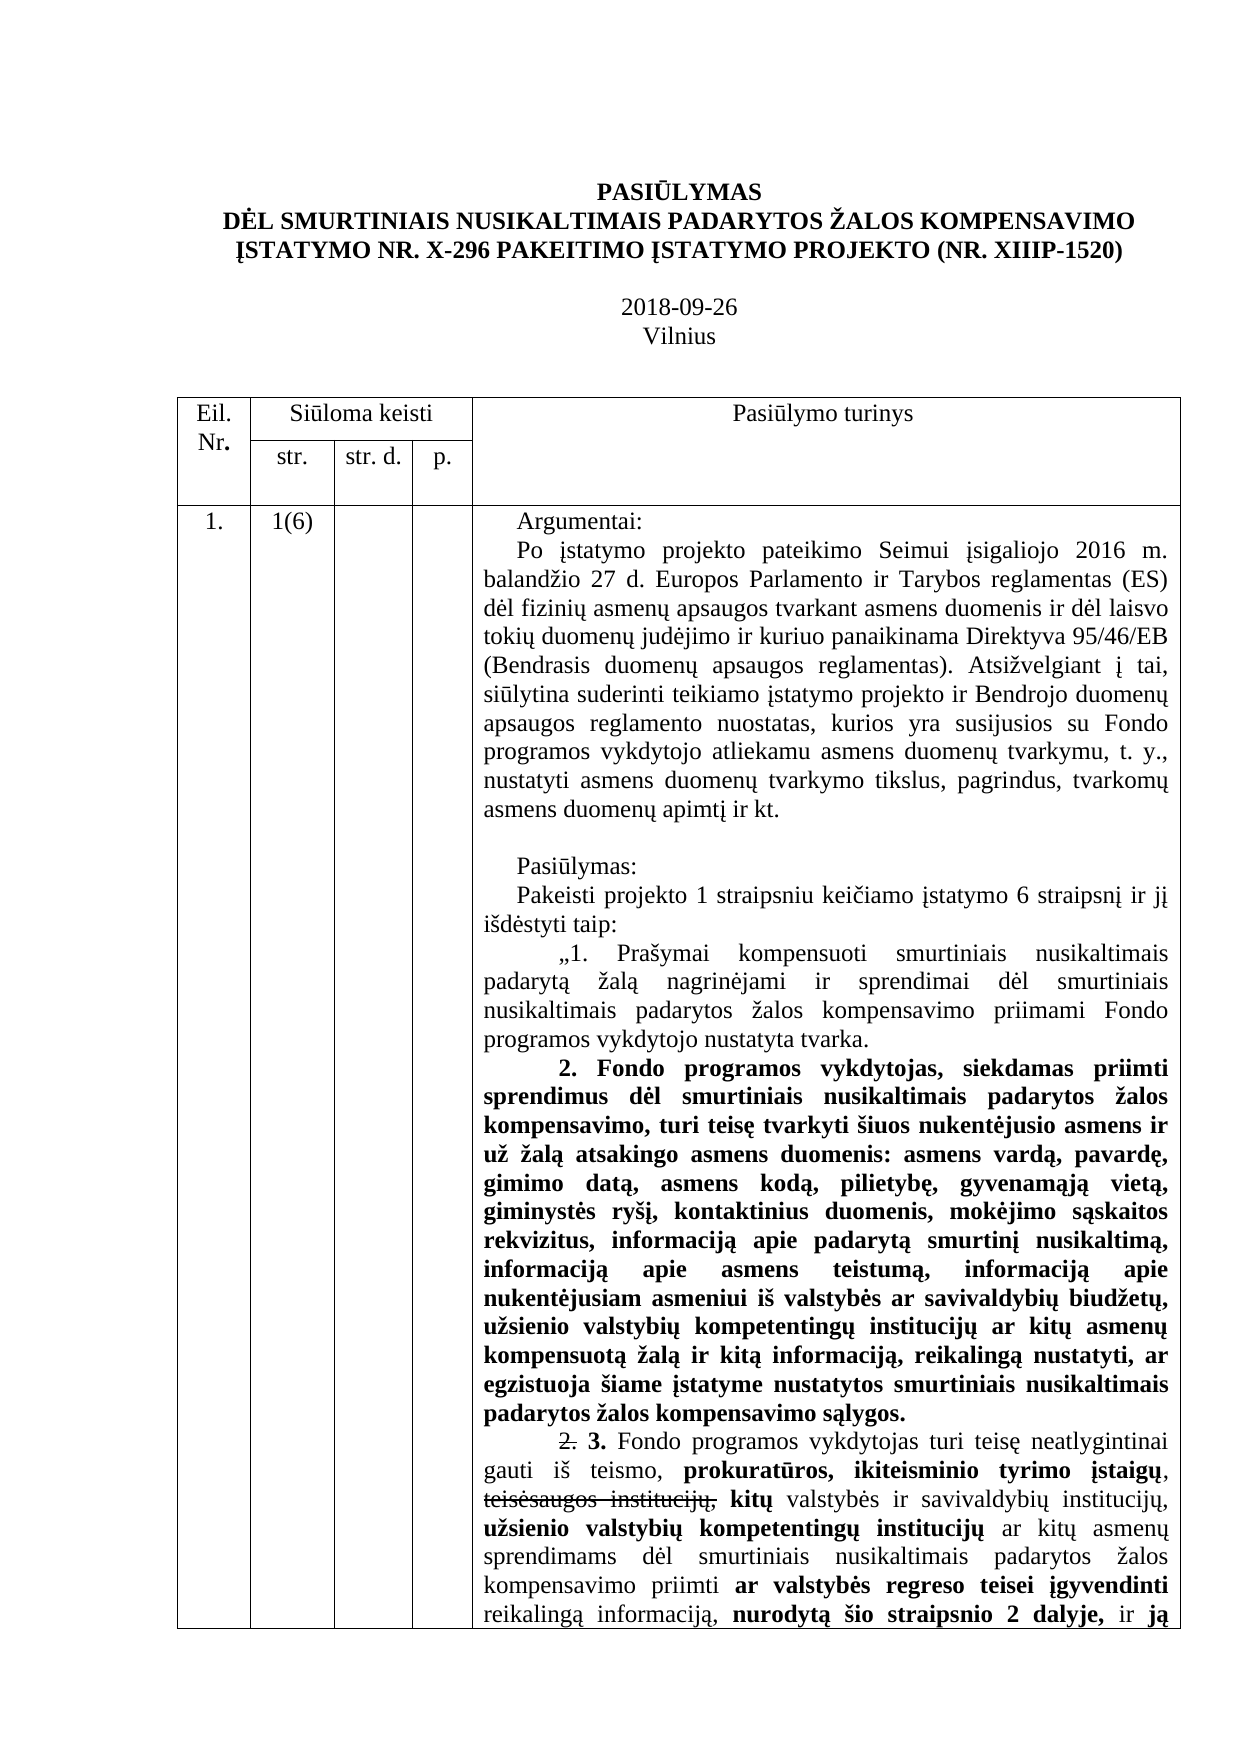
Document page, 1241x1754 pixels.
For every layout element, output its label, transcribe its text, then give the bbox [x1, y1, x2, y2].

table_cell Argumentai: Po įstatymo projekto pateikimo Seimui įsigaliojo 2016 m. balandžio 27 d. Europos Parlamento ir Tarybos reglamentas (ES) dėl fizinių asmenų apsaugos tvarkant asmens duomenis ir dėl laisvo tokių duomenų judėjimo ir kuriuo panaikinama Direktyva 95/46/EB (Bendrasis duomenų apsaugos reglamentas). Atsižvelgiant į tai, siūlytina suderinti teikiamo įstatymo projekto ir Bendrojo duomenų apsaugos reglamento nuostatas, kurios yra susijusios su Fondo programos vykdytojo atliekamu asmens duomenų tvarkymu, t. y., nustatyti asmens duomenų tvarkymo tikslus, pagrindus, tvarkomų asmens duomenų apimtį ir kt. Pasiūlymas: Pakeisti projekto 1 straipsniu keičiamo įstatymo 6 straipsnį ir jį išdėstyti taip: „1. Prašymai kompensuoti smurtiniais nusikaltimais padarytą žalą nagrinėjami ir sprendimai dėl smurtiniais nusikaltimais padarytos žalos kompensavimo priimami Fondo programos vykdytojo nustatyta tvarka. 2. Fondo programos vykdytojas, siekdamas priimti sprendimus dėl smurtiniais nusikaltimais padarytos žalos kompensavimo, turi teisę tvarkyti šiuos nukentėjusio asmens ir už žalą atsakingo asmens duomenis: asmens vardą, pavardę, gimimo datą, asmens kodą, pilietybę, gyvenamąją vietą, giminystės ryšį, kontaktinius duomenis, mokėjimo sąskaitos rekvizitus, informaciją apie padarytą smurtinį nusikaltimą, informaciją apie asmens teistumą, informaciją apie nukentėjusiam asmeniui iš valstybės ar savivaldybių biudžetų, užsienio valstybių kompetentingų institucijų ar kitų asmenų kompensuotą žalą ir kitą informaciją, reikalingą nustatyti, ar egzistuoja šiame įstatyme nustatytos smurtiniais nusikaltimais padarytos žalos kompensavimo sąlygos. 2. 3. Fondo programos vykdytojas turi teisę neatlygintinai gauti iš teismo, prokuratūros, ikiteisminio tyrimo įstaigų, teisėsaugos institucijų, kitų valstybės ir savivaldybių institucijų, užsienio valstybių kompetentingų institucijų ar kitų asmenų sprendimams dėl smurtiniais nusikaltimais padarytos žalos kompensavimo priimti ar valstybės regreso teisei įgyvendinti reikalingą informaciją, nurodytą šio straipsnio 2 dalyje, ir ją [473, 506, 1180, 1628]
table_cell [335, 506, 412, 1628]
table_header Eil. Nr. [178, 398, 250, 505]
table_header Siūloma keisti [251, 398, 472, 440]
text PASIŪLYMAS [177, 177, 1181, 206]
table_cell 1(6) [251, 506, 334, 1628]
table_cell [413, 506, 472, 1628]
table_cell p. [413, 441, 472, 505]
table_header Pasiūlymo turinys [473, 398, 1180, 505]
table_cell str. d. [335, 441, 412, 505]
table_cell 1. [178, 506, 250, 1628]
text Vilnius [177, 321, 1181, 350]
text DĖL SMURTINIAIS NUSIKALTIMAIS PADARYTOS ŽALOS KOMPENSAVIMO ĮSTATYMO NR. X-296 PAKEITIMO ĮSTATYMO PROJEKTO (NR. XIIIP-1520) [177, 206, 1181, 263]
text 2018-09-26 [177, 292, 1181, 321]
table_cell str. [251, 441, 334, 505]
